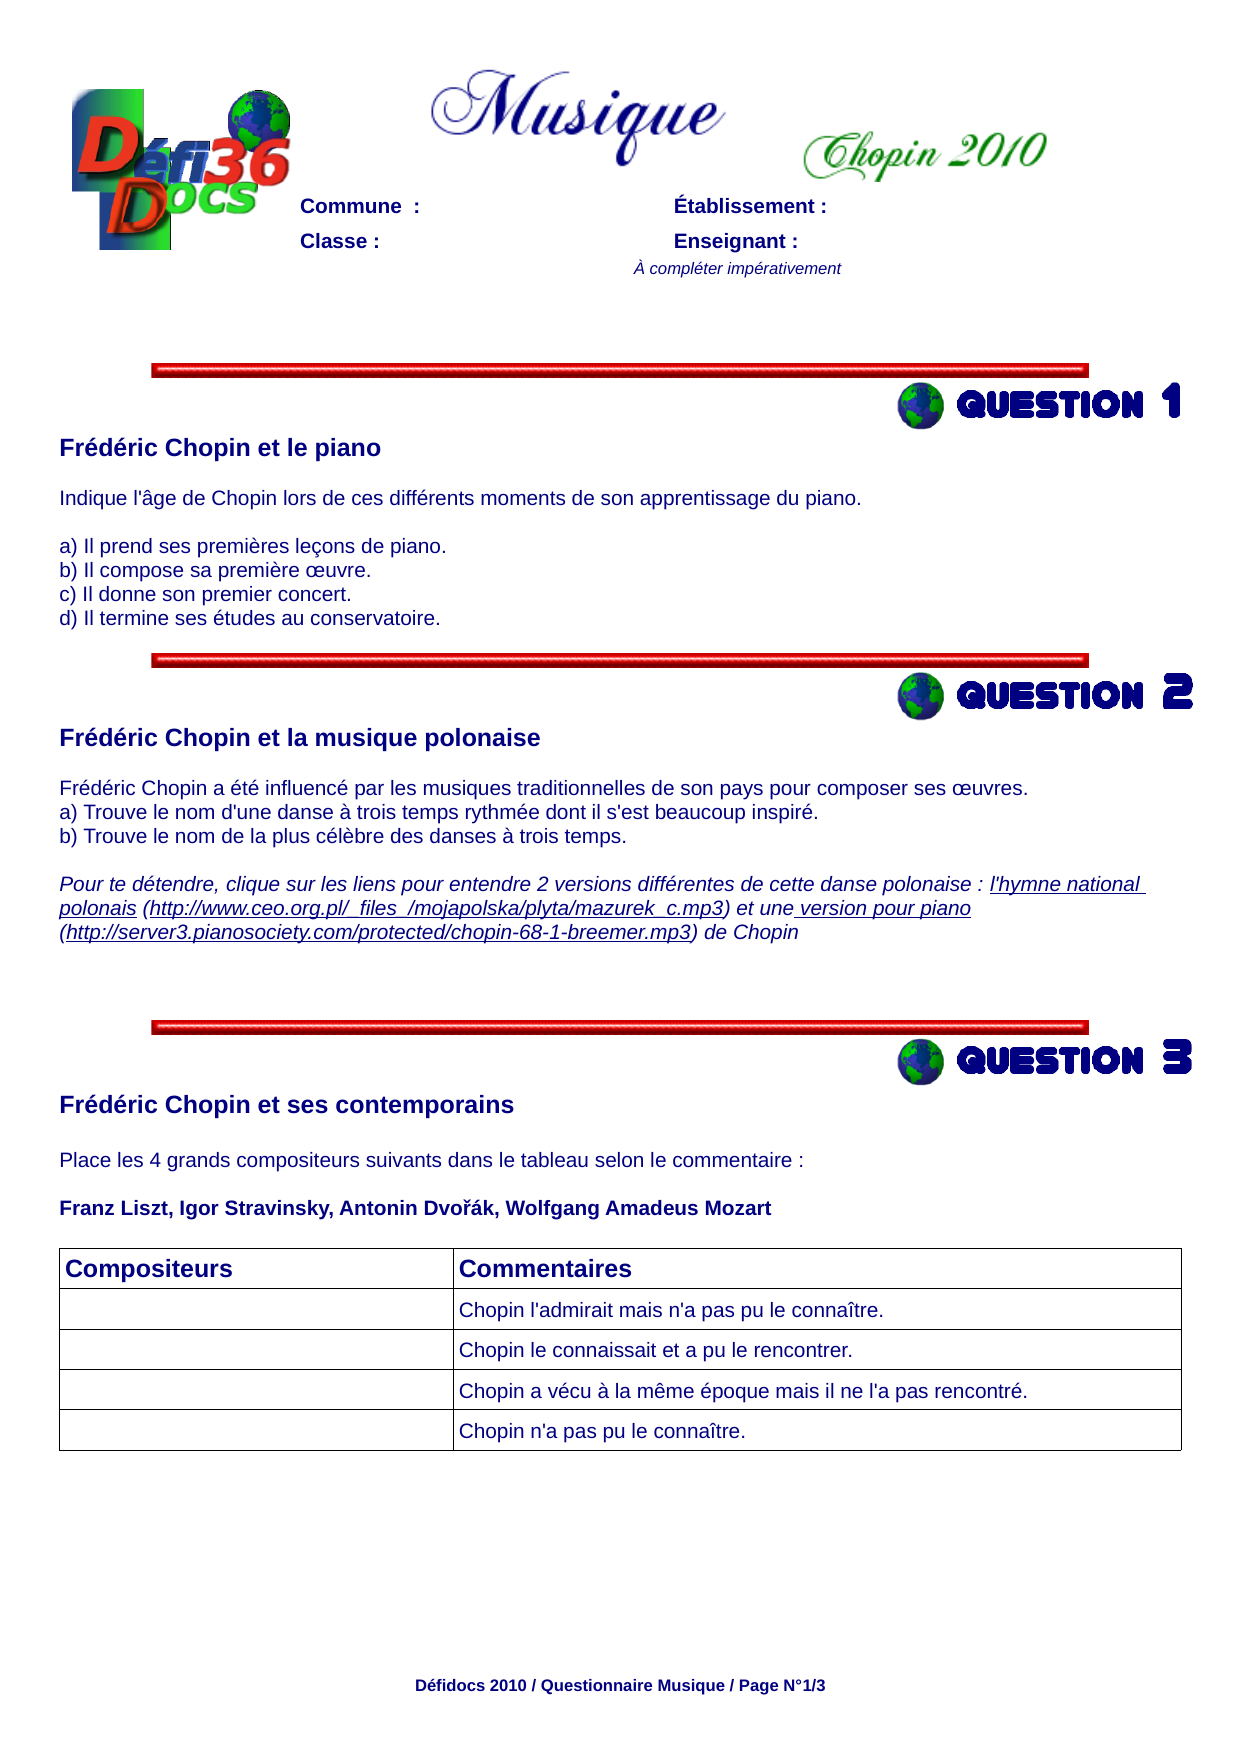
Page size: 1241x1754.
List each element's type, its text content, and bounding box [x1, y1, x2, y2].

table_cell Chopin l'admirait mais n'a pas pu le connaître. [454, 1289, 1181, 1329]
picture [151, 363, 1200, 434]
table_header Frédéric Chopin et ses contemporains Place les 4 grands compositeurs suivants dans le tableau selon le commentaire : Franz Liszt, Igor Stravinsky, Antonin Dvořák, Wolfgang Amadeus Mozart [59, 1090, 1181, 1248]
table_header Compositeurs [60, 1249, 453, 1288]
picture [65, 77, 295, 265]
table_cell [60, 1370, 453, 1409]
table_cell [60, 1410, 453, 1449]
text À compléter impérativement [295, 258, 1181, 278]
picture [424, 64, 1050, 182]
table_cell Chopin a vécu à la même époque mais il ne l'a pas rencontré. [454, 1370, 1181, 1409]
table_header [59, 1451, 1181, 1546]
table_header Frédéric Chopin et la musique polonaise Frédéric Chopin a été influencé par les musiques traditionnelles de son pays pour composer ses œuvres. a) Trouve le nom d'une danse à trois temps rythmée dont il s'est beaucoup inspiré. b) Trouve le nom de la plus célèbre des danses à trois temps. Pour te détendre, clique sur les liens pour entendre 2 versions différentes de cette danse polonaise : l'hymne national polonais (http://www.ceo.org.pl/_files_/mojapolska/plyta/mazurek_c.mp3) et une version pour piano (http://server3.pianosociety.com/protected/chopin-68-1-breemer.mp3) de Chopin [59, 723, 1181, 968]
table_cell Établissement : [667, 188, 1181, 223]
table_cell Chopin n'a pas pu le connaître. [454, 1410, 1181, 1449]
table_cell Chopin le connaissait et a pu le rencontrer. [454, 1330, 1181, 1369]
table_cell [60, 1289, 453, 1329]
table_header [59, 630, 1181, 654]
table_header [294, 59, 1181, 77]
table_cell Classe : [295, 223, 667, 258]
picture [151, 653, 1200, 724]
table_header [59, 996, 1181, 1020]
table_header Frédéric Chopin et le piano Indique l'âge de Chopin lors de ces différents moments de son apprentissage du piano. a) Il prend ses premières leçons de piano. b) Il compose sa première œuvre. c) Il donne son premier concert. d) Il termine ses études au conservatoire. [59, 434, 1181, 630]
table_cell Enseignant : [667, 223, 1181, 258]
table_header [295, 78, 1181, 188]
table_header Commentaires [454, 1249, 1181, 1288]
table_cell Commune : [295, 188, 667, 223]
picture [151, 1020, 1200, 1090]
table_cell [60, 1330, 453, 1369]
